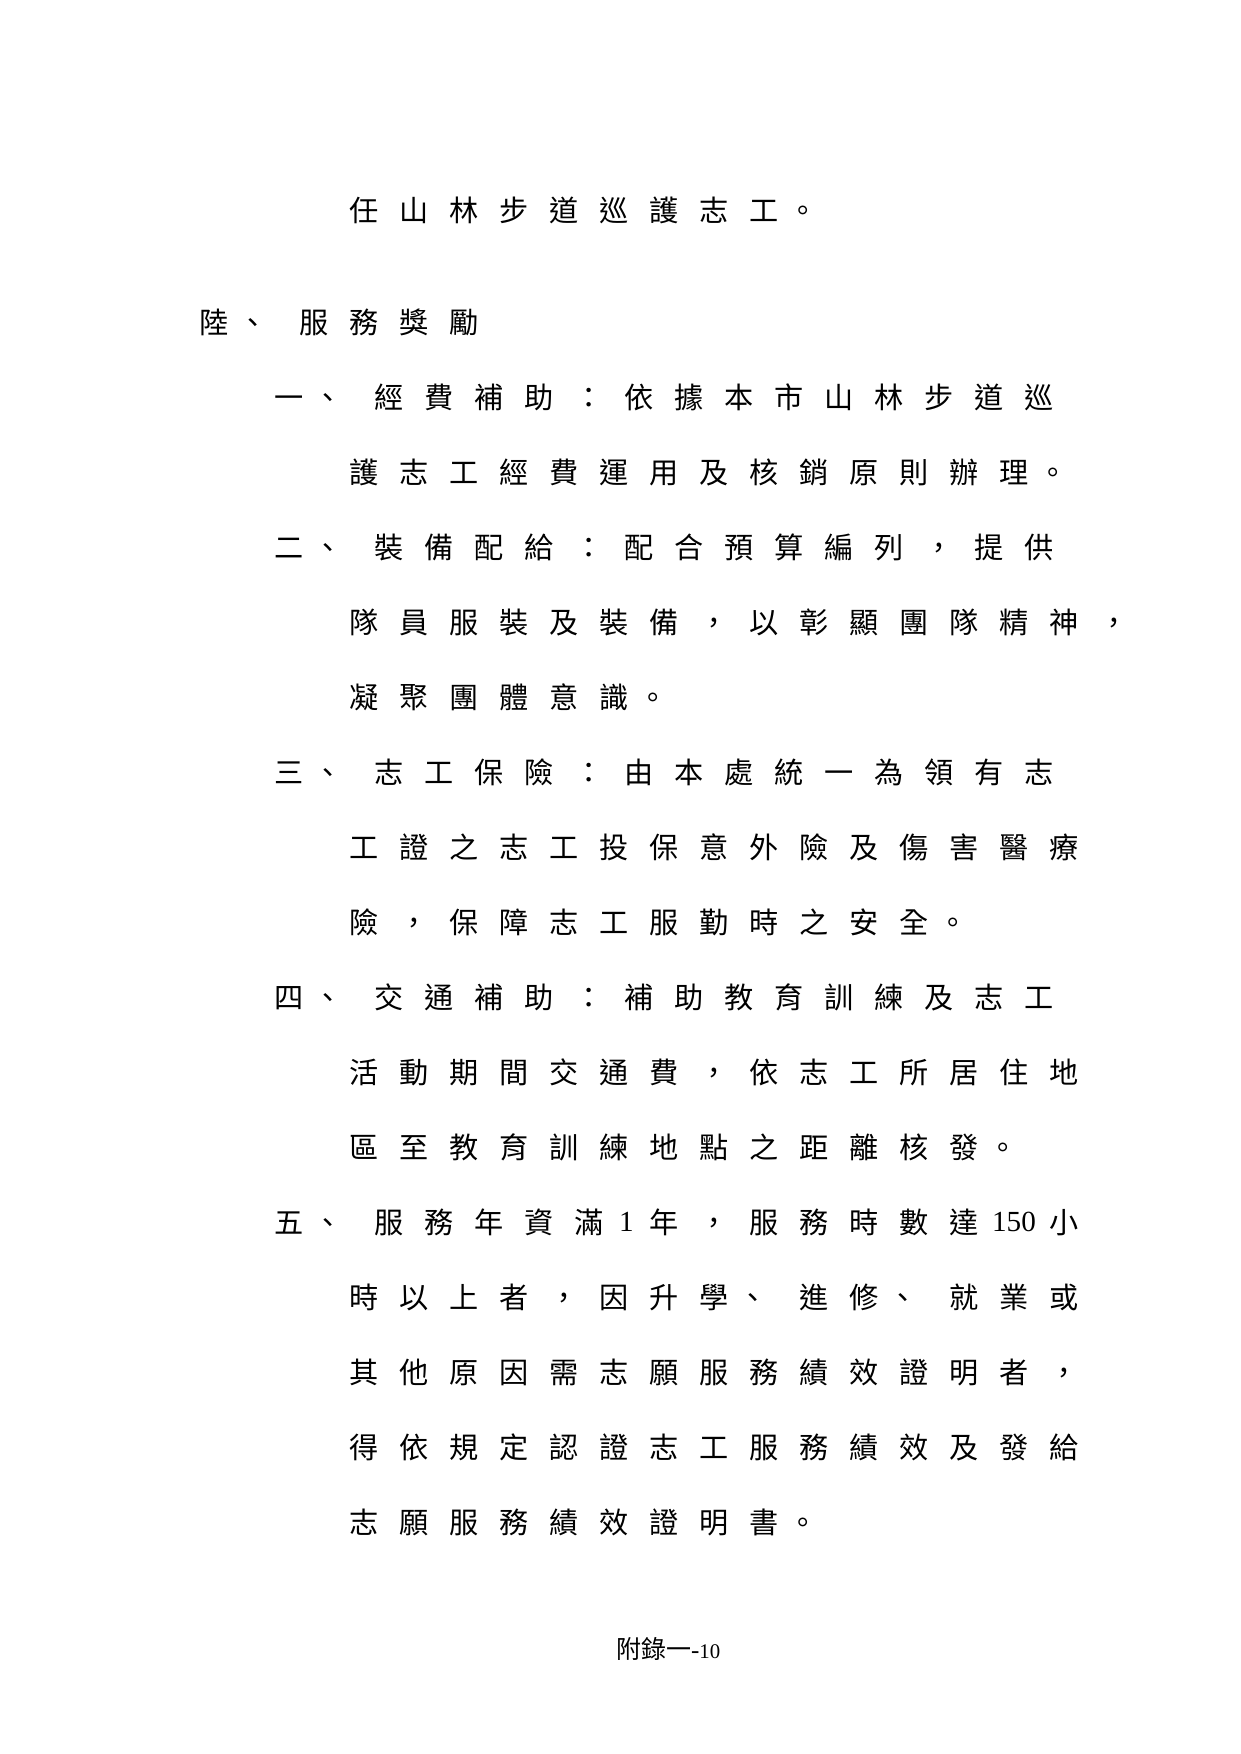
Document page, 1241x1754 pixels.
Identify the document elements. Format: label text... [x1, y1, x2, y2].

text 三、志工保險：由本處統一為領有志工證之志工投保意外險及傷害醫療險，保障志工服勤時之安全。 [264, 727, 1089, 952]
text 任山林步道巡護志工。 [285, 164, 1089, 239]
text 二、裝備配給：配合預算編列，提供隊員服裝及裝備，以彰顯團隊精神，凝聚團體意識。 [264, 502, 1089, 727]
text 五、服務年資滿1年，服務時數達150小時以上者，因升學、進修、就業或其他原因需志願服務績效證明者，得依規定認證志工服務績效及發給志願服務績效證明書。 [264, 1177, 1089, 1552]
text 四、交通補助：補助教育訓練及志工活動期間交通費，依志工所居住地區至教育訓練地點之距離核發。 [264, 952, 1089, 1177]
text 陸、服務獎勵 [189, 277, 1089, 352]
text 一、經費補助：依據本市山林步道巡護志工經費運用及核銷原則辦理。 [264, 352, 1089, 502]
